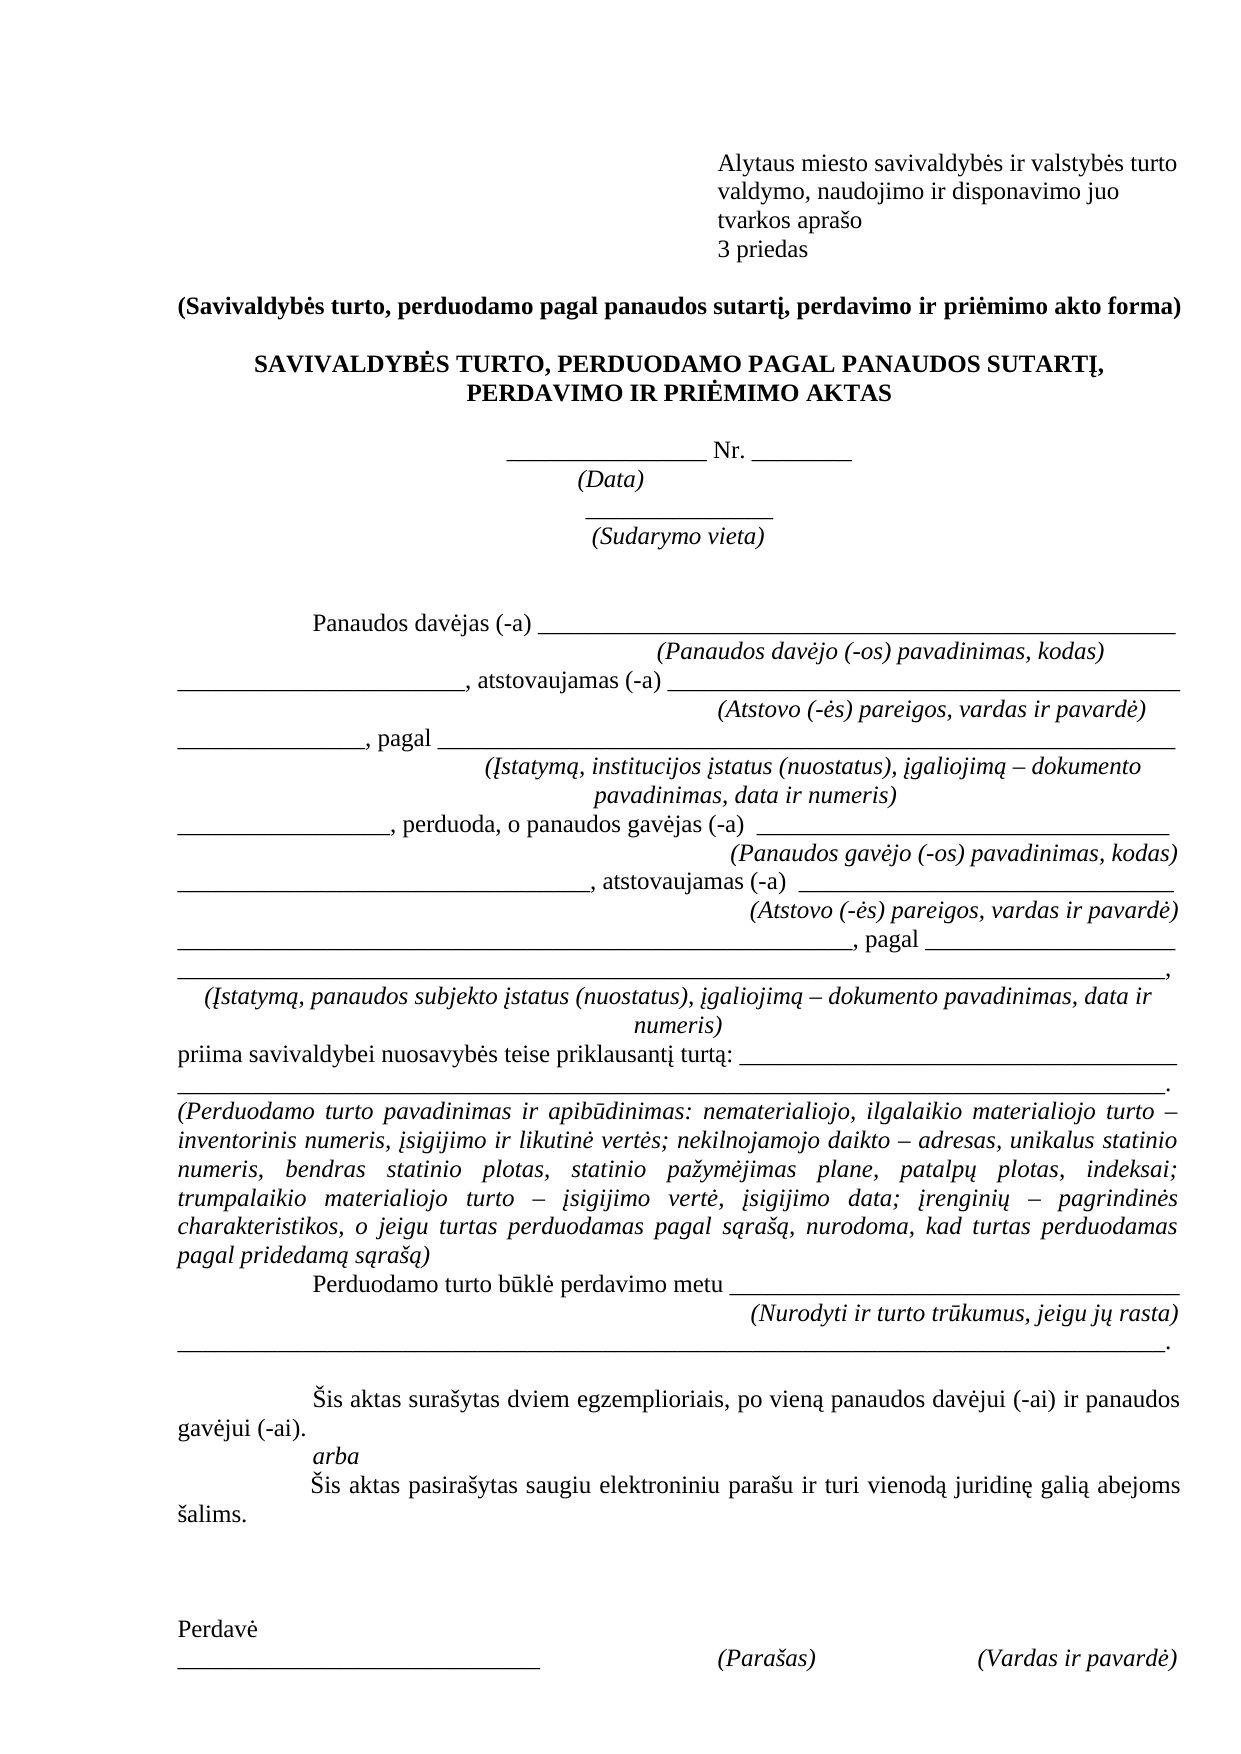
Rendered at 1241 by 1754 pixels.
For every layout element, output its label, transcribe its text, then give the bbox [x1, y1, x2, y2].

text (Atstovo (-ės) pareigos, vardas ir pavardė) [717, 895, 1181, 924]
text (Perduodamo turto pavadinimas ir apibūdinimas: nematerialiojo, ilgalaikio materialiojo turto – inventorinis numeris, įsigijimo ir likutinė vertės; nekilnojamojo daikto – adresas, unikalus statinio numeris, bendras statinio plotas, statinio pažymėjimas plane, patalpų plotas, indeksai; trumpalaikio materialiojo turto – įsigijimo vertė, įsigijimo data; įrenginių – pagrindinės charakteristikos, o jeigu turtas perduodamas pagal sąrašą, nurodoma, kad turtas perduodamas pagal pridedamą sąrašą) [177, 1096, 1181, 1269]
text _______________________, atstovaujamas (-a) _________________________________________ [177, 665, 1181, 694]
text _____________________________ (Parašas) (Vardas ir pavardė) [177, 1643, 1181, 1671]
text Šis aktas surašytas dviem egzemplioriais, po vieną panaudos davėjui (-ai) ir panaudos gavėjui (-ai). [177, 1384, 1181, 1441]
text (Savivaldybės turto, perduodamo pagal panaudos sutartį, perdavimo ir priėmimo akto forma) [177, 291, 1181, 320]
text (Nurodyti ir turto trūkumus, jeigu jų rasta) [582, 1298, 1181, 1326]
text (Data) [177, 464, 1181, 493]
text Alytaus miesto savivaldybės ir valstybės turto valdymo, naudojimo ir disponavimo juo tvarkos aprašo [717, 148, 1181, 234]
text ______________________________________________________, pagal ____________________ [177, 924, 1181, 953]
text _______________ [177, 493, 1181, 521]
text (Sudarymo vieta) [177, 521, 1181, 550]
text _________________, perduoda, o panaudos gavėjas (-a) _________________________________ [177, 809, 1181, 838]
text 3 priedas [582, 234, 1181, 263]
text priima savivaldybei nuosavybės teise priklausantį turtą: ___________________________________ _______________________________________________________________________________. [177, 1039, 1181, 1096]
text (Panaudos davėjo (-os) pavadinimas, kodas) [447, 636, 1181, 665]
text (Įstatymą, panaudos subjekto įstatus (nuostatus), įgaliojimą – dokumento pavadinimas, data ir numeris) [177, 981, 1181, 1039]
text _______________________________________________________________________________, [177, 953, 1181, 981]
text _______________________________________________________________________________. [177, 1326, 1181, 1355]
text ________________ Nr. ________ [177, 435, 1181, 464]
text (Atstovo (-ės) pareigos, vardas ir pavardė) [582, 694, 1181, 723]
text SAVIVALDYBĖS TURTO, PERDUODAMO PAGAL PANAUDOS SUTARTĮ, PERDAVIMO IR PRIĖMIMO AKTAS [177, 349, 1181, 406]
text Perdavė [177, 1614, 1181, 1643]
text Panaudos davėjas (-a) ___________________________________________________ [177, 608, 1181, 636]
text (Panaudos gavėjo (-os) pavadinimas, kodas) [717, 838, 1181, 866]
text Šis aktas pasirašytas saugiu elektroniniu parašu ir turi vienodą juridinę galią abejoms šalims. [177, 1470, 1181, 1528]
text (Įstatymą, institucijos įstatus (nuostatus), įgaliojimą – dokumento pavadinimas, data ir numeris) [312, 751, 1181, 809]
text arba [312, 1441, 1181, 1470]
text _______________, pagal ___________________________________________________________ [177, 723, 1181, 751]
text _________________________________, atstovaujamas (-a) ______________________________ [177, 866, 1181, 895]
text Perduodamo turto būklė perdavimo metu ____________________________________ [177, 1269, 1181, 1298]
